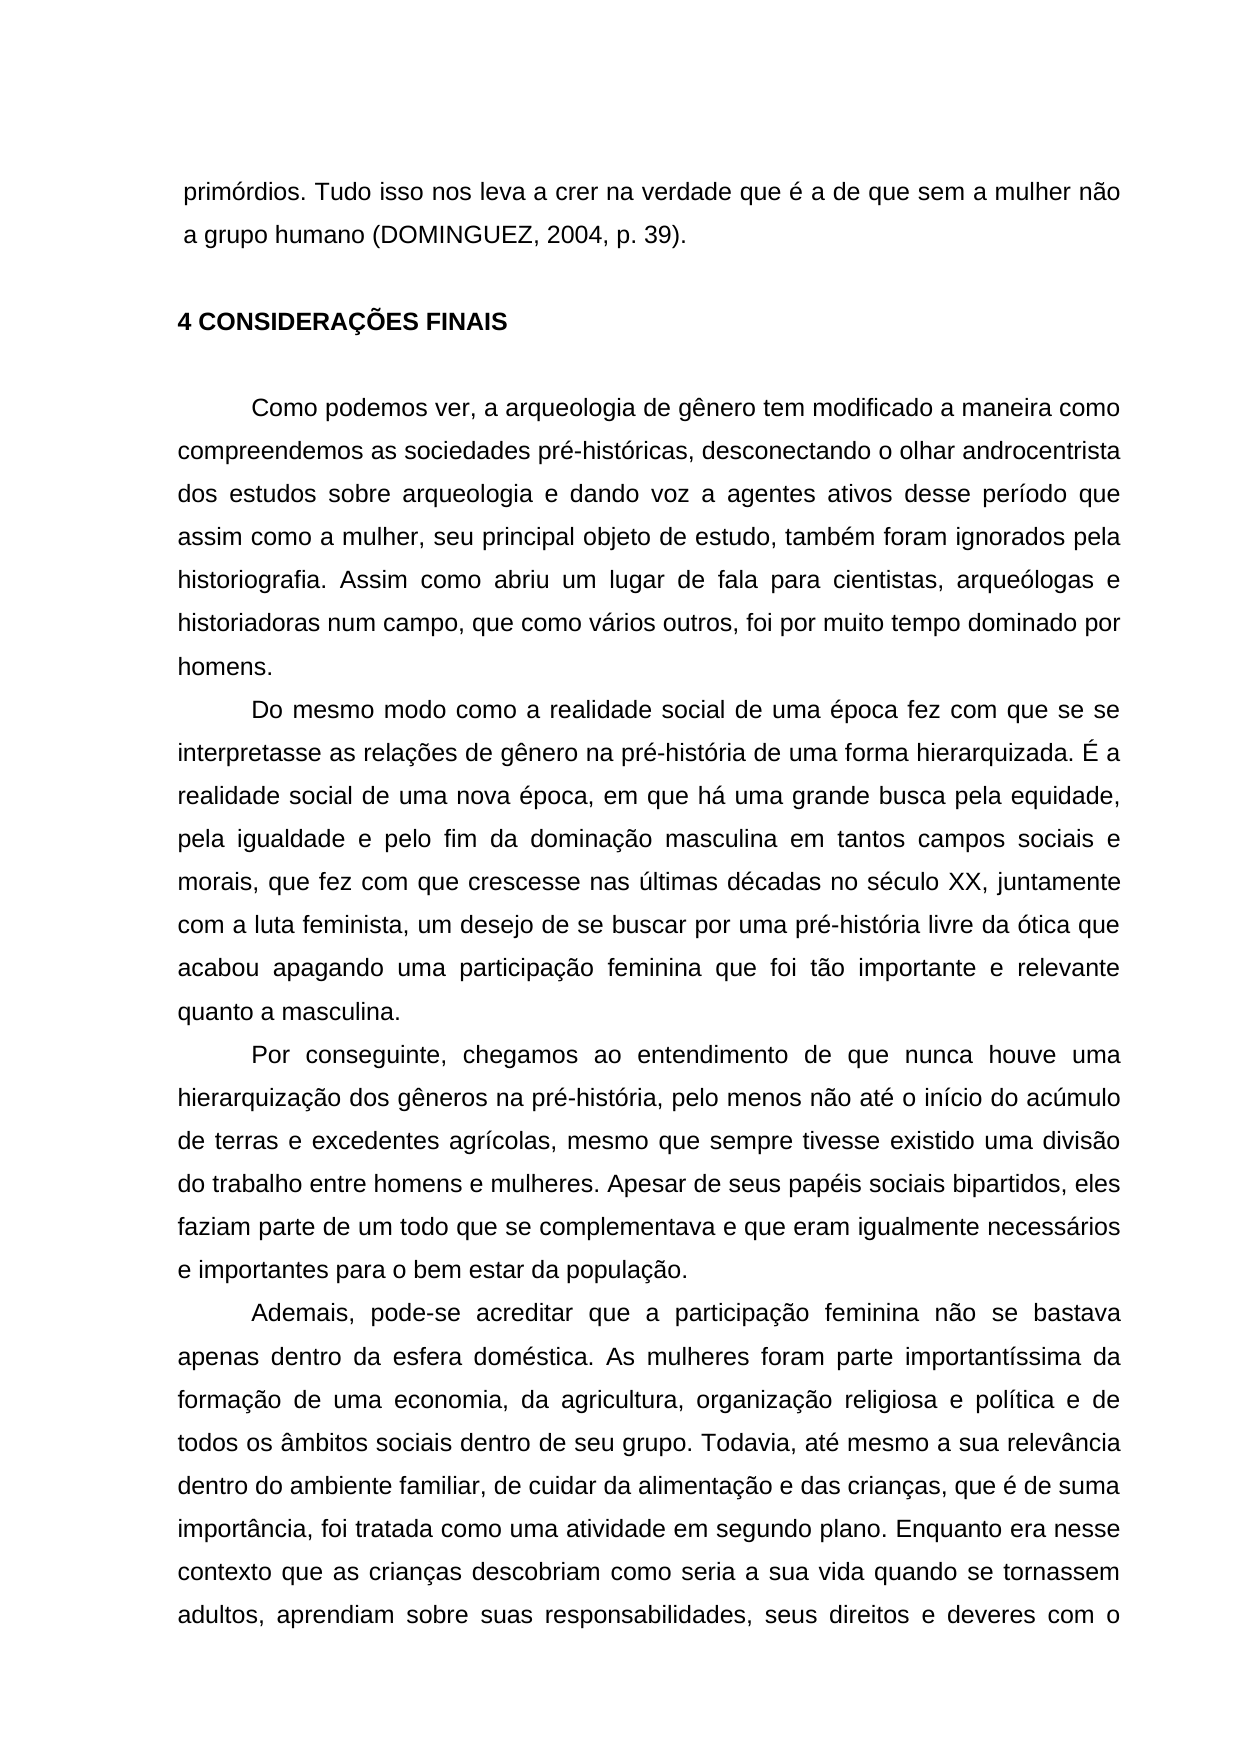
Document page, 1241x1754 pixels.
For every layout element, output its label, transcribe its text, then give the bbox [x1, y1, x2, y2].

text primórdios. Tudo isso nos leva a crer na verdade que é a de que sem a mulher não a grupo humano (DOMINGUEZ, 2004, p. 39). [183, 177, 1122, 249]
text Do mesmo modo como a realidade social de uma época fez com que se se interpretasse as relações de gênero na pré-história de uma forma hierarquizada. É a realidade social de uma nova época, em que há uma grande busca pela equidade, pela igualdade e pelo fim da dominação masculina em tantos campos sociais e morais, que fez com que crescesse nas últimas décadas no século XX, juntamente com a luta feminista, um desejo de se buscar por uma pré-história livre da ótica que acabou apagando uma participação feminina que foi tão importante e relevante quanto a masculina. [177, 695, 1122, 1025]
text 4 CONSIDERAÇÕES FINAIS [177, 307, 1122, 335]
text Ademais, pode-se acreditar que a participação feminina não se bastava apenas dentro da esfera doméstica. As mulheres foram parte importantíssima da formação de uma economia, da agricultura, organização religiosa e política e de todos os âmbitos sociais dentro de seu grupo. Todavia, até mesmo a sua relevância dentro do ambiente familiar, de cuidar da alimentação e das crianças, que é de suma importância, foi tratada como uma atividade em segundo plano. Enquanto era nesse contexto que as crianças descobriam como seria a sua vida quando se tornassem adultos, aprendiam sobre suas responsabilidades, seus direitos e deveres com o [177, 1298, 1122, 1629]
text Por conseguinte, chegamos ao entendimento de que nunca houve uma hierarquização dos gêneros na pré-história, pelo menos não até o início do acúmulo de terras e excedentes agrícolas, mesmo que sempre tivesse existido uma divisão do trabalho entre homens e mulheres. Apesar de seus papéis sociais bipartidos, eles faziam parte de um todo que se complementava e que eram igualmente necessários e importantes para o bem estar da população. [177, 1040, 1122, 1284]
text Como podemos ver, a arqueologia de gênero tem modificado a maneira como compreendemos as sociedades pré-históricas, desconectando o olhar androcentrista dos estudos sobre arqueologia e dando voz a agentes ativos desse período que assim como a mulher, seu principal objeto de estudo, também foram ignorados pela historiografia. Assim como abriu um lugar de fala para cientistas, arqueólogas e historiadoras num campo, que como vários outros, foi por muito tempo dominado por homens. [177, 393, 1122, 680]
